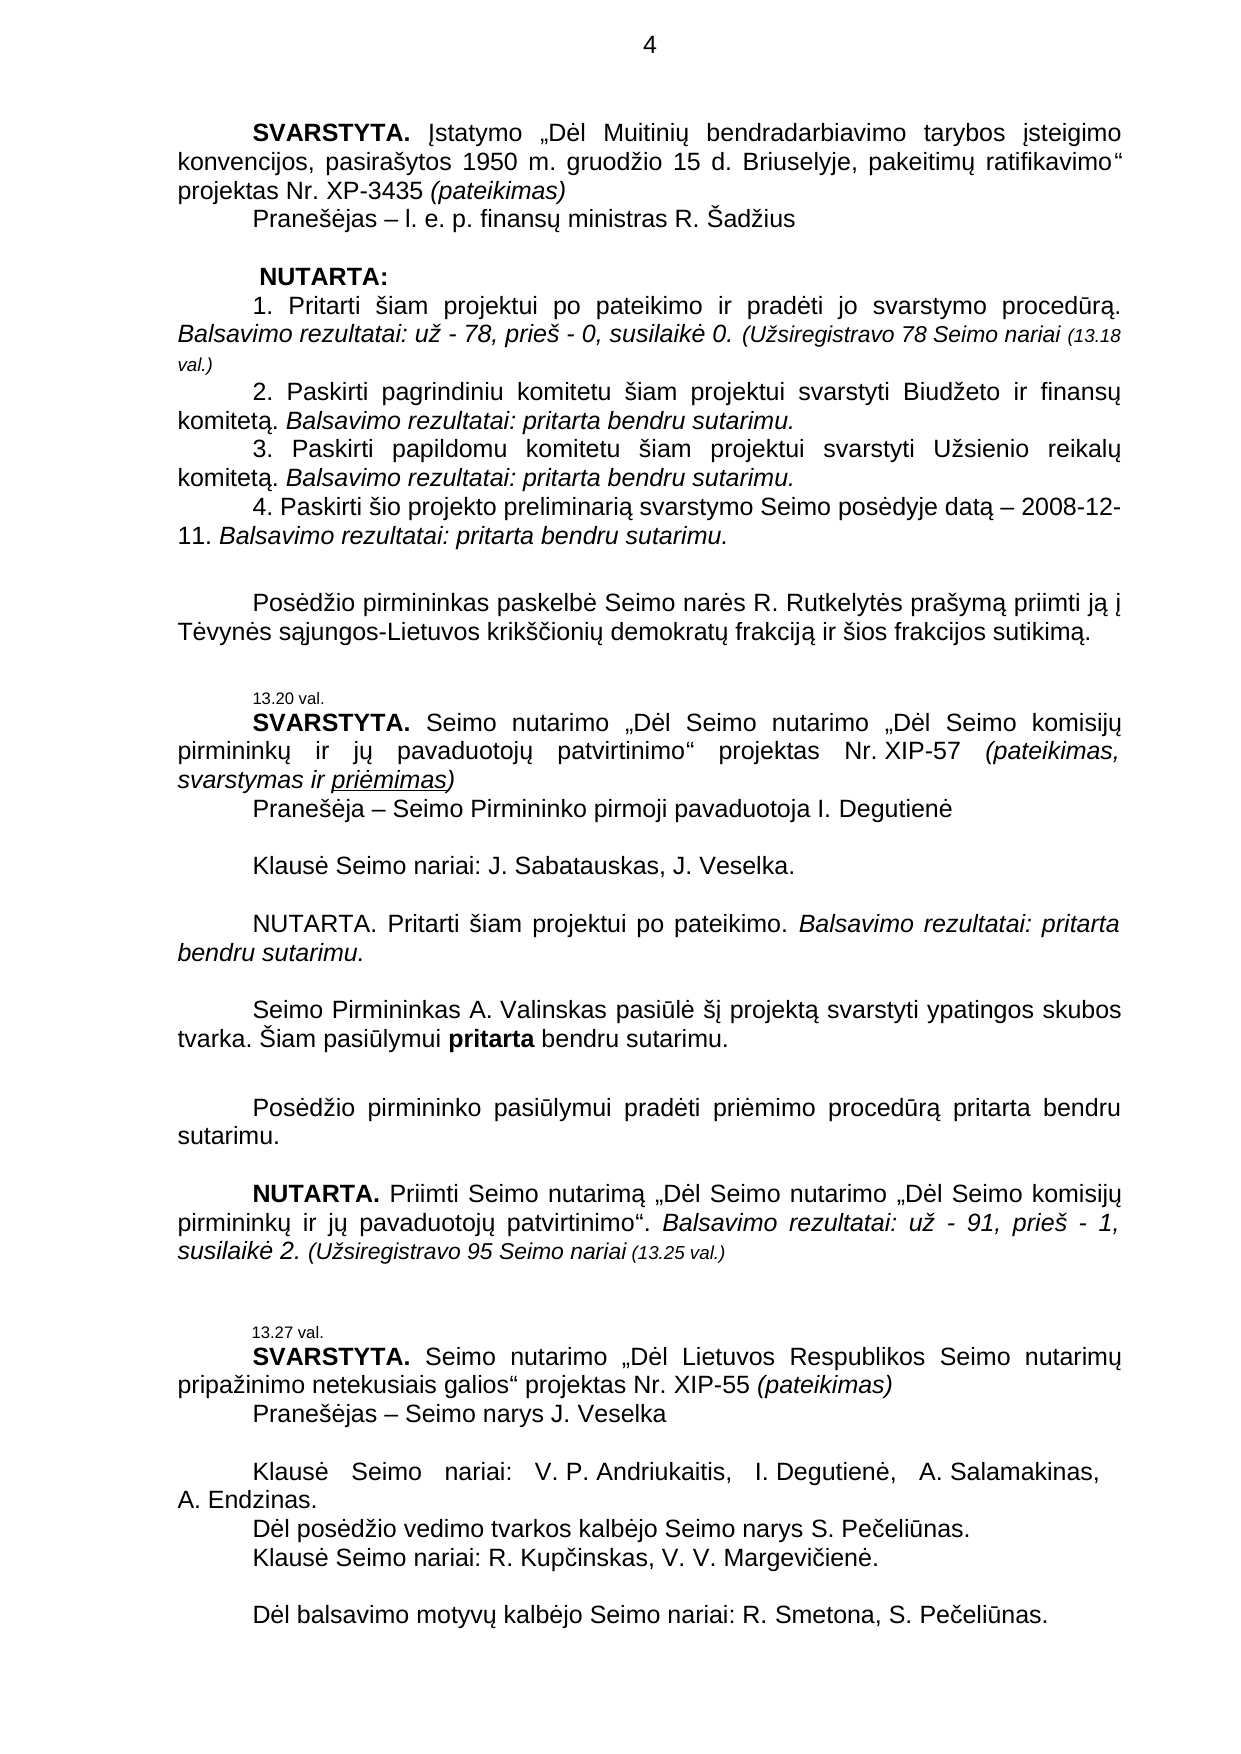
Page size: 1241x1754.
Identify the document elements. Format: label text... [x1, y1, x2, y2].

text 13.27 val. [177, 1323, 1122, 1342]
text Pranešėja – Seimo Pirmininko pirmoji pavaduotoja I. Degutienė [177, 794, 1122, 823]
text NUTARTA. Priimti Seimo nutarimą „Dėl Seimo nutarimo „Dėl Seimo komisijų pirmininkų ir jų pavaduotojų patvirtinimo“. Balsavimo rezultatai: už - 91, prieš - 1, susilaikė 2. (Užsiregistravo 95 Seimo nariai (13.25 val.) [177, 1179, 1122, 1265]
text SVARSTYTA. Seimo nutarimo „Dėl Seimo nutarimo „Dėl Seimo komisijų pirmininkų ir jų pavaduotojų patvirtinimo“ projektas Nr. XIP-57 (pateikimas, svarstymas ir priėmimas) [177, 708, 1122, 794]
text 1. Pritarti šiam projektui po pateikimo ir pradėti jo svarstymo procedūrą. Balsavimo rezultatai: už - 78, prieš - 0, susilaikė 0. (Užsiregistravo 78 Seimo nariai (13.18 val.) [177, 291, 1122, 377]
text 2. Paskirti pagrindiniu komitetu šiam projektui svarstyti Biudžeto ir finansų komitetą. Balsavimo rezultatai: pritarta bendru sutarimu. [177, 377, 1122, 434]
text NUTARTA: [177, 262, 1122, 291]
text Dėl balsavimo motyvų kalbėjo Seimo nariai: R. Smetona, S. Pečeliūnas. [177, 1601, 1122, 1629]
text 3. Paskirti papildomu komitetu šiam projektui svarstyti Užsienio reikalų komitetą. Balsavimo rezultatai: pritarta bendru sutarimu. [177, 434, 1122, 492]
text Pranešėjas – l. e. p. finansų ministras R. Šadžius [177, 204, 1122, 233]
text 13.20 val. [177, 688, 1122, 708]
text Posėdžio pirmininkas paskelbė Seimo narės R. Rutkelytės prašymą priimti ją į Tėvynės sąjungos-Lietuvos krikščionių demokratų frakciją ir šios frakcijos sutikimą. [177, 588, 1122, 645]
text Dėl posėdžio vedimo tvarkos kalbėjo Seimo narys S. Pečeliūnas. [177, 1514, 1122, 1543]
text Klausė Seimo nariai: R. Kupčinskas, V. V. Margevičienė. [177, 1543, 1122, 1572]
text Posėdžio pirmininko pasiūlymui pradėti priėmimo procedūrą pritarta bendru sutarimu. [177, 1093, 1122, 1150]
text Seimo Pirmininkas A. Valinskas pasiūlė šį projektą svarstyti ypatingos skubos tvarka. Šiam pasiūlymui pritarta bendru sutarimu. [177, 995, 1122, 1053]
text Klausė Seimo nariai: V. P. Andriukaitis, I. Degutienė, A. Salamakinas, A. Endzinas. [177, 1457, 1122, 1514]
text 4. Paskirti šio projekto preliminarią svarstymo Seimo posėdyje datą – 2008-12-11. Balsavimo rezultatai: pritarta bendru sutarimu. [177, 492, 1122, 549]
text SVARSTYTA. Seimo nutarimo „Dėl Lietuvos Respublikos Seimo nutarimų pripažinimo netekusiais galios“ projektas Nr. XIP-55 (pateikimas) [177, 1342, 1122, 1399]
text Klausė Seimo nariai: J. Sabatauskas, J. Veselka. [177, 851, 1122, 880]
text SVARSTYTA. Įstatymo „Dėl Muitinių bendradarbiavimo tarybos įsteigimo konvencijos, pasirašytos 1950 m. gruodžio 15 d. Briuselyje, pakeitimų ratifikavimo“ projektas Nr. XP-3435 (pateikimas) [177, 118, 1122, 204]
text Pranešėjas – Seimo narys J. Veselka [177, 1399, 1122, 1428]
text NUTARTA. Pritarti šiam projektui po pateikimo. Balsavimo rezultatai: pritarta bendru sutarimu. [177, 909, 1122, 966]
